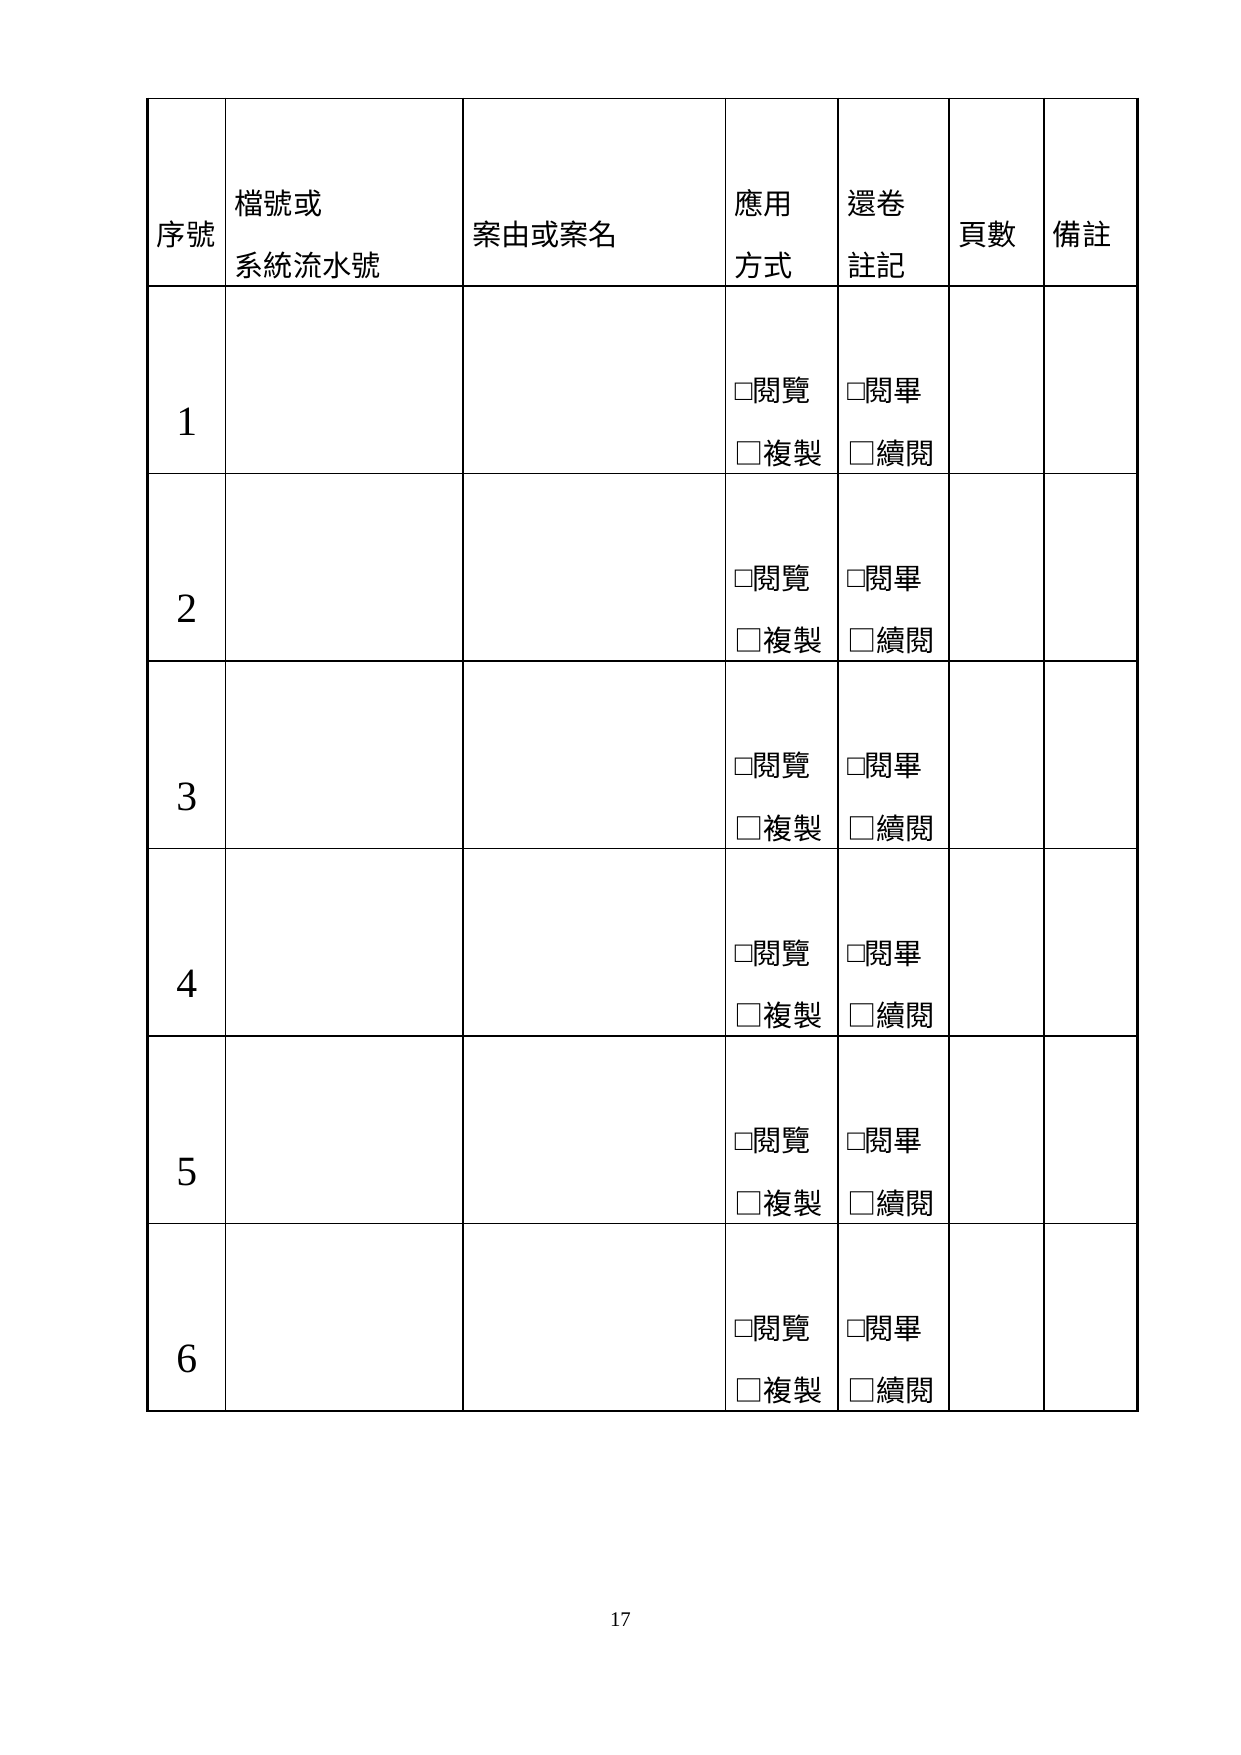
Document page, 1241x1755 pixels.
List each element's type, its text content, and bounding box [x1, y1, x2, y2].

table_cell [464, 1224, 725, 1410]
table_cell [226, 849, 462, 1035]
table_cell [1045, 287, 1136, 472]
table_cell □閱畢□續閱 [839, 474, 948, 660]
table_cell 序號 [149, 99, 225, 285]
table_cell [950, 1037, 1043, 1222]
table_cell □閱畢□續閱 [839, 1037, 948, 1222]
table_cell 應用 方式 [726, 99, 837, 285]
table_cell 案由或案名 [464, 99, 725, 285]
table_cell [464, 662, 725, 847]
table_cell [950, 287, 1043, 472]
table_cell [226, 1224, 462, 1410]
table_cell [464, 849, 725, 1035]
table_cell [1045, 849, 1136, 1035]
table_cell [464, 1037, 725, 1222]
table_cell [950, 1224, 1043, 1410]
table_cell □閱畢□續閱 [839, 849, 948, 1035]
table_cell [226, 662, 462, 847]
table_cell 頁數 [950, 99, 1043, 285]
table_cell 還卷 註記 [839, 99, 948, 285]
table_cell [226, 474, 462, 660]
table_cell □閱覽□複製 [726, 474, 837, 660]
table_cell 4 [149, 849, 225, 1035]
table_cell [226, 1037, 462, 1222]
table_cell □閱覽□複製 [726, 662, 837, 847]
table_cell [464, 287, 725, 472]
table_cell [950, 849, 1043, 1035]
table_cell 5 [149, 1037, 225, 1222]
table_cell [950, 474, 1043, 660]
table_cell [950, 662, 1043, 847]
table_cell 1 [149, 287, 225, 472]
table_cell 備註 [1045, 99, 1136, 285]
table_cell 3 [149, 662, 225, 847]
table_cell [1045, 1037, 1136, 1222]
table_cell [1045, 1224, 1136, 1410]
table_cell [226, 287, 462, 472]
table_cell □閱覽□複製 [726, 287, 837, 472]
table_cell 6 [149, 1224, 225, 1410]
table_cell 檔號或 系統流水號 [226, 99, 462, 285]
table_cell [464, 474, 725, 660]
table_cell [1045, 662, 1136, 847]
table_cell □閱覽□複製 [726, 1224, 837, 1410]
table_cell □閱覽□複製 [726, 1037, 837, 1222]
table_cell □閱覽□複製 [726, 849, 837, 1035]
table_cell [1045, 474, 1136, 660]
table_cell □閱畢□續閱 [839, 1224, 948, 1410]
table_cell 2 [149, 474, 225, 660]
table_cell □閱畢□續閱 [839, 287, 948, 472]
table_cell □閱畢□續閱 [839, 662, 948, 847]
